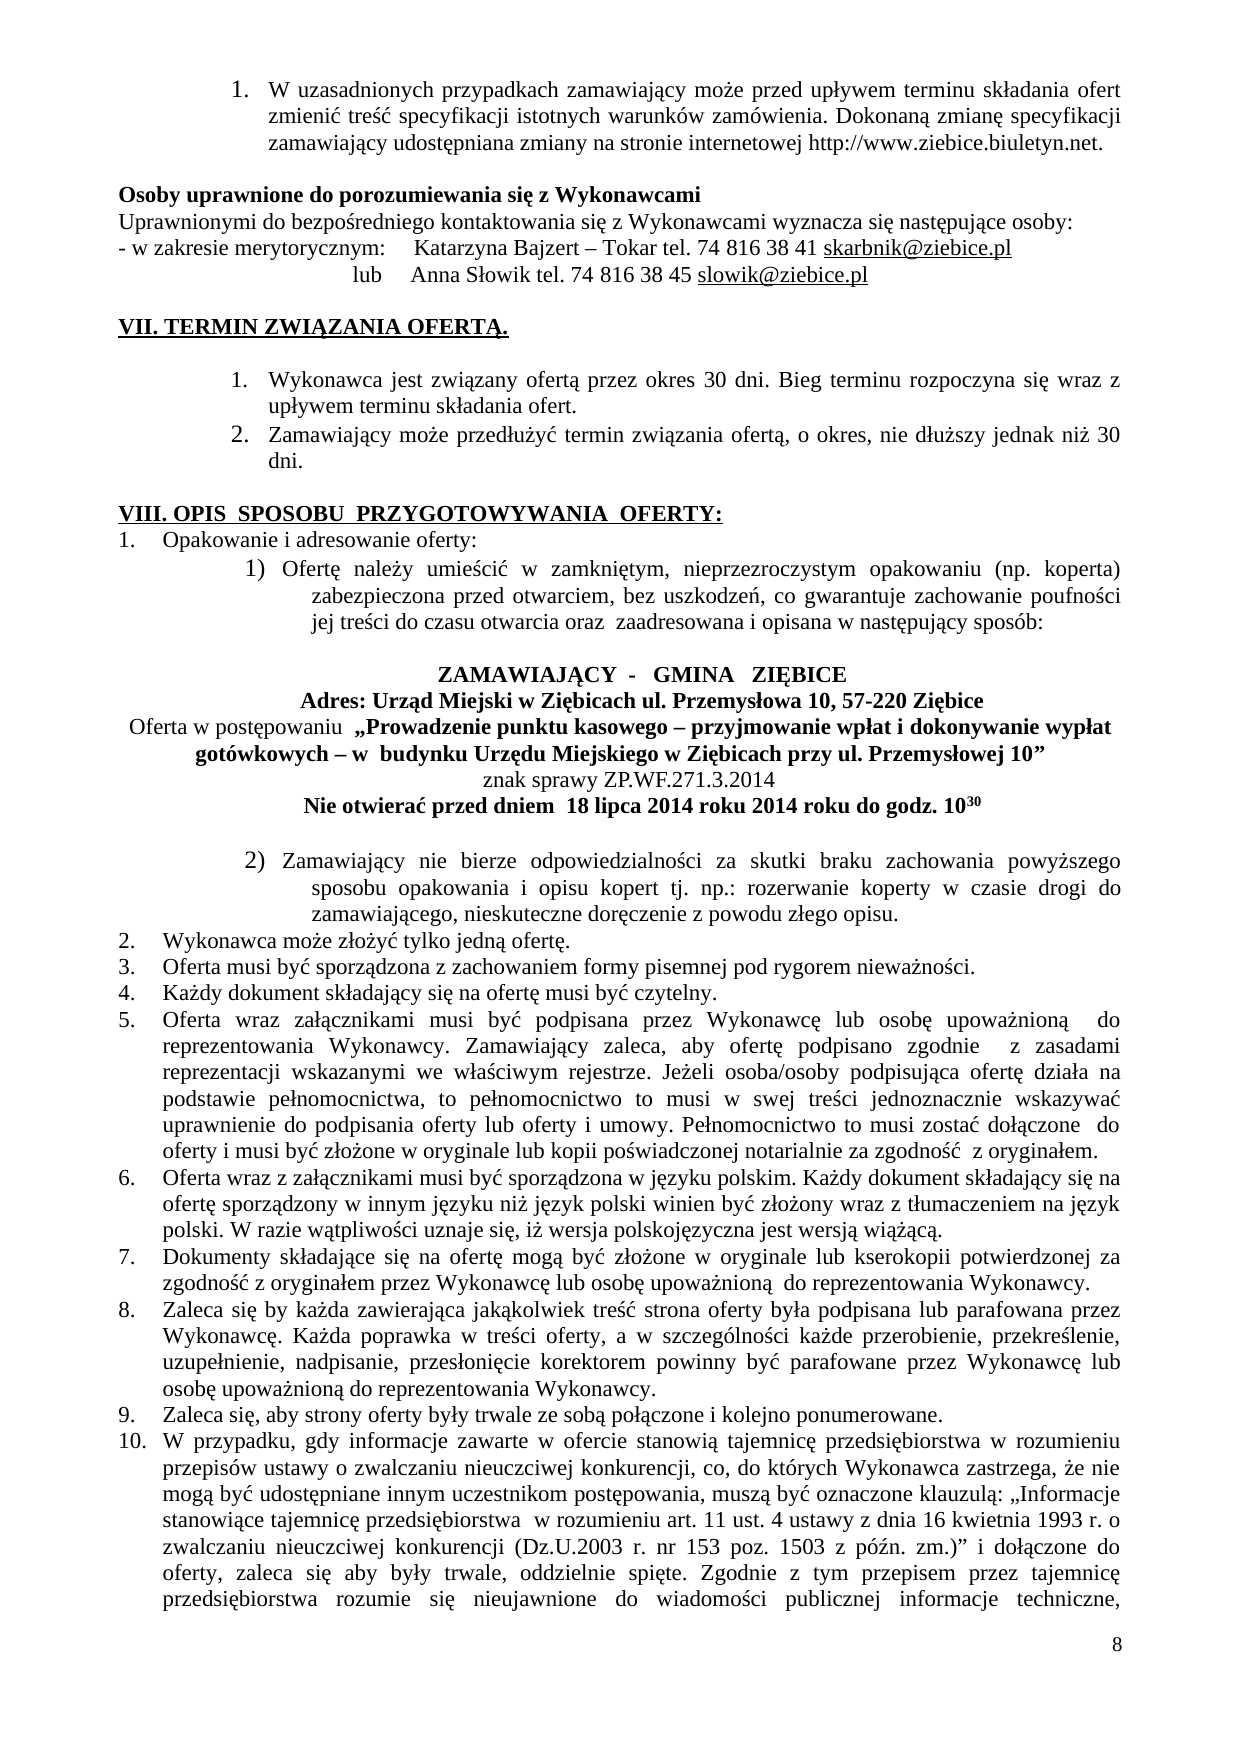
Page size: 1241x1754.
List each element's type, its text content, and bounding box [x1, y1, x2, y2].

text - w zakresie merytorycznym: Katarzyna Bajzert – Tokar tel. 74 816 38 41 skarbnik@ziebice.pl [118, 234, 1122, 261]
text 6. Oferta wraz z załącznikami musi być sporządzona w języku polskim. Każdy dokument składający się na ofertę sporządzony w innym języku niż język polski winien być złożony wraz z tłumaczeniem na język polski. W razie wątpliwości uznaje się, iż wersja polskojęzyczna jest wersją wiążącą. [118, 1164, 1122, 1243]
list Ofertę należy umieścić w zamkniętym, nieprzezroczystym opakowaniu (np. koperta) zabezpieczona przed otwarciem, bez uszkodzeń, co gwarantuje zachowanie poufności jej treści do czasu otwarcia oraz zaadresowana i opisana w następujący sposób: [244, 553, 1122, 634]
list Zamawiający może przedłużyć termin związania ofertą, o okres, nie dłuższy jednak niż 30 dni. [231, 419, 1122, 474]
text 3. Oferta musi być sporządzona z zachowaniem formy pisemnej pod rygorem nieważności. [118, 953, 1122, 979]
text Nie otwierać przed dniem 18 lipca 2014 roku 2014 roku do godz. 1030 [162, 792, 1122, 819]
text Osoby uprawnione do porozumiewania się z Wykonawcami [118, 182, 1122, 208]
text znak sprawy ZP.WF.271.3.2014 [118, 766, 1122, 792]
list W uzasadnionych przypadkach zamawiający może przed upływem terminu składania ofert zmienić treść specyfikacji istotnych warunków zamówienia. Dokonaną zmianę specyfikacji zamawiający udostępniana zmiany na stronie internetowej http://www.ziebice.biuletyn.net. [231, 74, 1122, 155]
text 10. W przypadku, gdy informacje zawarte w ofercie stanowią tajemnicę przedsiębiorstwa w rozumieniu przepisów ustawy o zwalczaniu nieuczciwej konkurencji, co, do których Wykonawca zastrzega, że nie mogą być udostępniane innym uczestnikom postępowania, muszą być oznaczone klauzulą: „Informacje stanowiące tajemnicę przedsiębiorstwa w rozumieniu art. 11 ust. 4 ustawy z dnia 16 kwietnia 1993 r. o zwalczaniu nieuczciwej konkurencji (Dz.U.2003 r. nr 153 poz. 1503 z późn. zm.)” i dołączone do oferty, zaleca się aby były trwale, oddzielnie spięte. Zgodnie z tym przepisem przez tajemnicę przedsiębiorstwa rozumie się nieujawnione do wiadomości publicznej informacje techniczne, [118, 1427, 1122, 1612]
text 5. Oferta wraz załącznikami musi być podpisana przez Wykonawcę lub osobę upoważnioną do reprezentowania Wykonawcy. Zamawiający zaleca, aby ofertę podpisano zgodnie z zasadami reprezentacji wskazanymi we właściwym rejestrze. Jeżeli osoba/osoby podpisująca ofertę działa na podstawie pełnomocnictwa, to pełnomocnictwo to musi w swej treści jednoznacznie wskazywać uprawnienie do podpisania oferty lub oferty i umowy. Pełnomocnictwo to musi zostać dołączone do oferty i musi być złożone w oryginale lub kopii poświadczonej notarialnie za zgodność z oryginałem. [118, 1006, 1122, 1164]
text 9. Zaleca się, aby strony oferty były trwale ze sobą połączone i kolejno ponumerowane. [118, 1401, 1122, 1427]
text Adres: Urząd Miejski w Ziębicach ul. Przemysłowa 10, 57-220 Ziębice [162, 687, 1122, 713]
text Uprawnionymi do bezpośredniego kontaktowania się z Wykonawcami wyznacza się następujące osoby: [118, 208, 1122, 234]
text lub Anna Słowik tel. 74 816 38 45 slowik@ziebice.pl [118, 261, 1122, 287]
list Zamawiający nie bierze odpowiedzialności za skutki braku zachowania powyższego sposobu opakowania i opisu kopert tj. np.: rozerwanie koperty w czasie drogi do zamawiającego, nieskuteczne doręczenie z powodu złego opisu. [244, 845, 1122, 927]
text 1. Opakowanie i adresowanie oferty: [118, 527, 1122, 553]
text VIII. OPIS SPOSOBU PRZYGOTOWYWANIA OFERTY: [118, 500, 1122, 527]
text 4. Każdy dokument składający się na ofertę musi być czytelny. [118, 979, 1122, 1006]
list Wykonawca jest związany ofertą przez okres 30 dni. Bieg terminu rozpoczyna się wraz z upływem terminu składania ofert. [231, 366, 1122, 419]
text 8. Zaleca się by każda zawierająca jakąkolwiek treść strona oferty była podpisana lub parafowana przez Wykonawcę. Każda poprawka w treści oferty, a w szczególności każde przerobienie, przekreślenie, uzupełnienie, nadpisanie, przesłonięcie korektorem powinny być parafowane przez Wykonawcę lub osobę upoważnioną do reprezentowania Wykonawcy. [118, 1296, 1122, 1401]
text 2. Wykonawca może złożyć tylko jedną ofertę. [118, 927, 1122, 953]
text 7. Dokumenty składające się na ofertę mogą być złożone w oryginale lub kserokopii potwierdzonej za zgodność z oryginałem przez Wykonawcę lub osobę upoważnioną do reprezentowania Wykonawcy. [118, 1243, 1122, 1296]
text Oferta w postępowaniu „Prowadzenie punktu kasowego – przyjmowanie wpłat i dokonywanie wypłat gotówkowych – w budynku Urzędu Miejskiego w Ziębicach przy ul. Przemysłowej 10” [118, 713, 1122, 766]
text VII. TERMIN ZWIĄZANIA OFERTĄ. [118, 313, 1122, 340]
text ZAMAWIAJĄCY - GMINA ZIĘBICE [162, 661, 1122, 687]
